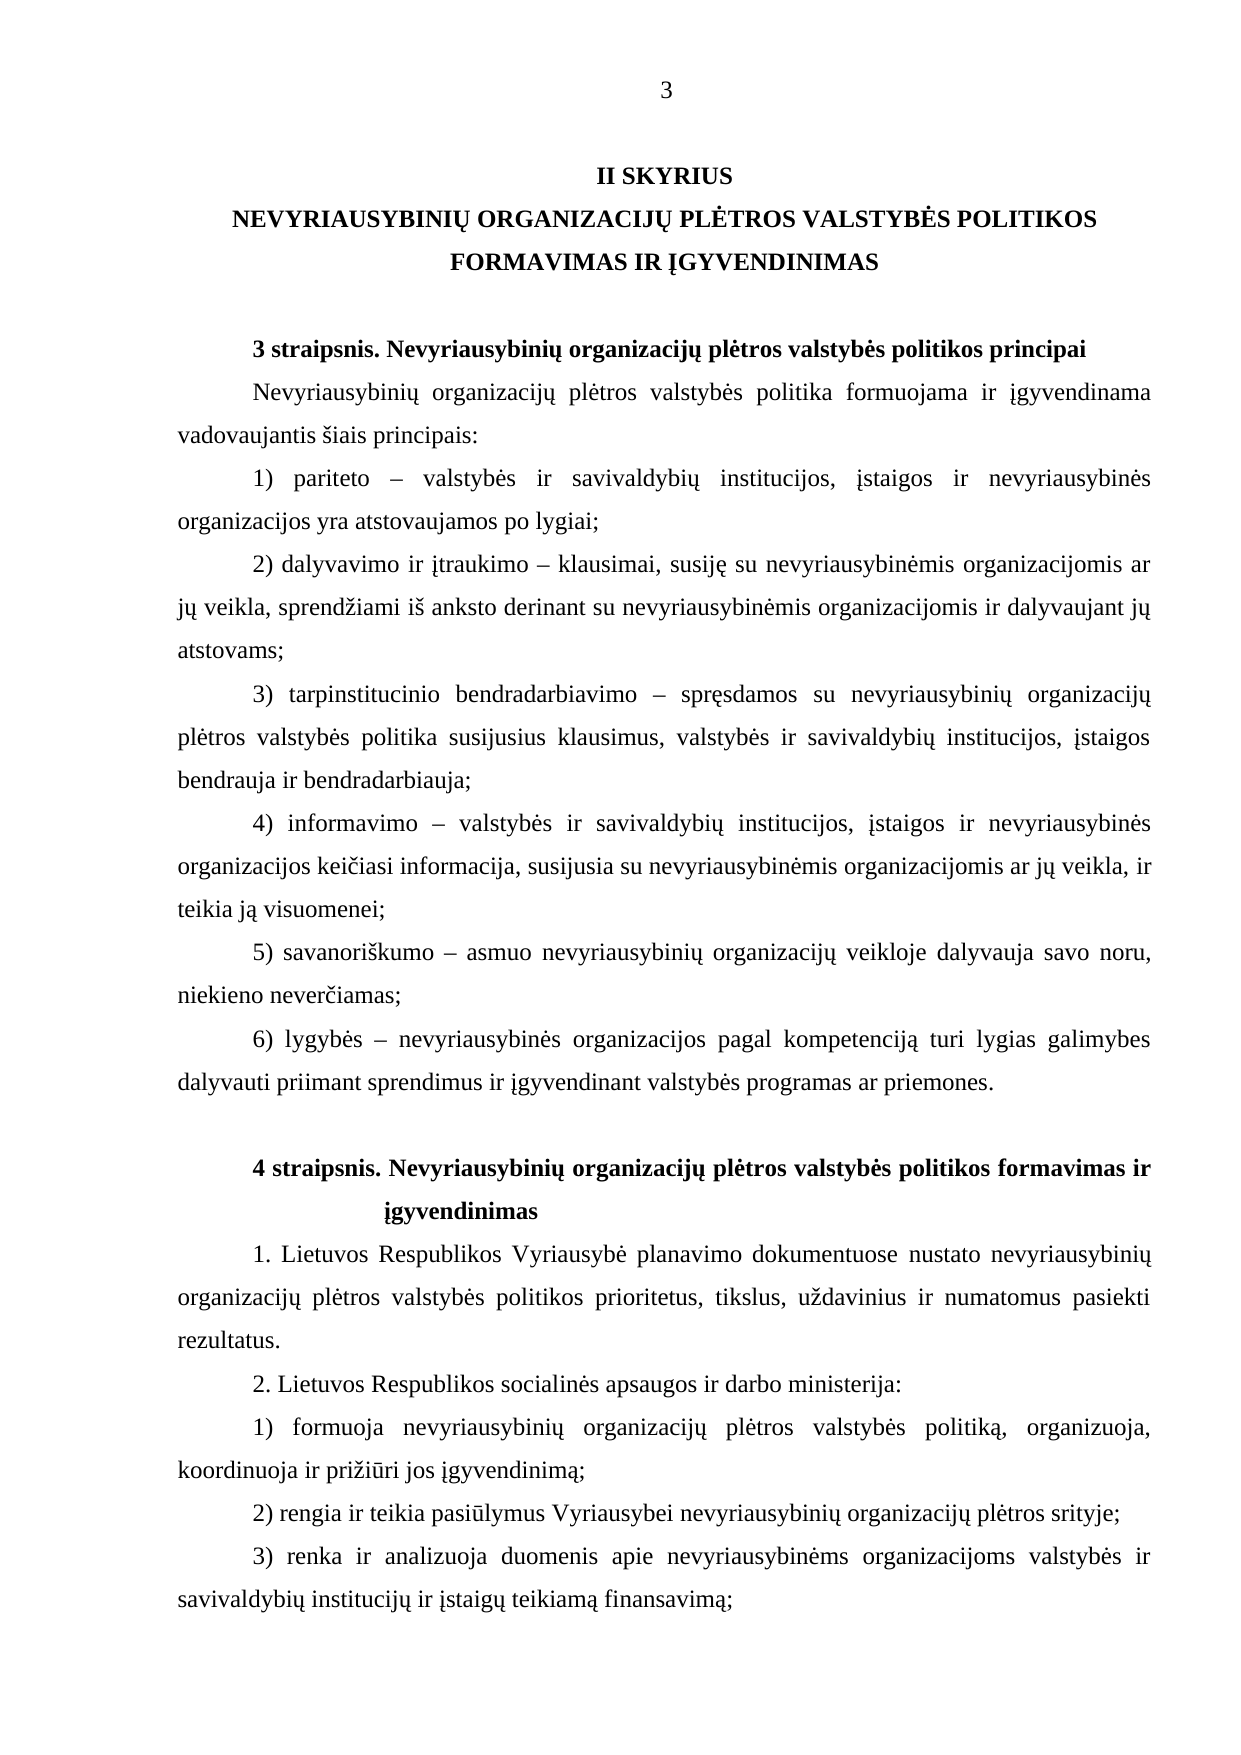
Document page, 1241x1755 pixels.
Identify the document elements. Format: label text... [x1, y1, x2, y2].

text 2. Lietuvos Respublikos socialinės apsaugos ir darbo ministerija: [177, 1369, 1152, 1397]
text 3 straipsnis. Nevyriausybinių organizacijų plėtros valstybės politikos principai [177, 334, 1152, 362]
text 3) renka ir analizuoja duomenis apie nevyriausybinėms organizacijoms valstybės ir savivaldybių institucijų ir įstaigų teikiamą finansavimą; [177, 1541, 1152, 1613]
text 3) tarpinstitucinio bendradarbiavimo – spręsdamos su nevyriausybinių organizacijų plėtros valstybės politika susijusius klausimus, valstybės ir savivaldybių institucijos, įstaigos bendrauja ir bendradarbiauja; [177, 679, 1152, 794]
text NEVYRIAUSYBINIŲ ORGANIZACIJŲ PLĖTROS VALSTYBĖS POLITIKOS FORMAVIMAS IR ĮGYVENDINIMAS [177, 204, 1152, 276]
text 1. Lietuvos Respublikos Vyriausybė planavimo dokumentuose nustato nevyriausybinių organizacijų plėtros valstybės politikos prioritetus, tikslus, uždavinius ir numatomus pasiekti rezultatus. [177, 1239, 1152, 1354]
text 6) lygybės – nevyriausybinės organizacijos pagal kompetenciją turi lygias galimybes dalyvauti priimant sprendimus ir įgyvendinant valstybės programas ar priemones. [177, 1024, 1152, 1096]
text 1) pariteto – valstybės ir savivaldybių institucijos, įstaigos ir nevyriausybinės organizacijos yra atstovaujamos po lygiai; [177, 463, 1152, 535]
text 1) formuoja nevyriausybinių organizacijų plėtros valstybės politiką, organizuoja, koordinuoja ir prižiūri jos įgyvendinimą; [177, 1412, 1152, 1484]
text 2) dalyvavimo ir įtraukimo – klausimai, susiję su nevyriausybinėmis organizacijomis ar jų veikla, sprendžiami iš anksto derinant su nevyriausybinėmis organizacijomis ir dalyvaujant jų atstovams; [177, 549, 1152, 664]
text 5) savanoriškumo – asmuo nevyriausybinių organizacijų veikloje dalyvauja savo noru, niekieno neverčiamas; [177, 937, 1152, 1009]
text 2) rengia ir teikia pasiūlymus Vyriausybei nevyriausybinių organizacijų plėtros srityje; [177, 1498, 1152, 1527]
text Ii SKYRIUS [177, 161, 1152, 190]
text 4) informavimo – valstybės ir savivaldybių institucijos, įstaigos ir nevyriausybinės organizacijos keičiasi informacija, susijusia su nevyriausybinėmis organizacijomis ar jų veikla, ir teikia ją visuomenei; [177, 808, 1152, 923]
text 4 straipsnis. Nevyriausybinių organizacijų plėtros valstybės politikos formavimas ir įgyvendinimas [252, 1153, 1152, 1225]
text Nevyriausybinių organizacijų plėtros valstybės politika formuojama ir įgyvendinama vadovaujantis šiais principais: [177, 377, 1152, 449]
